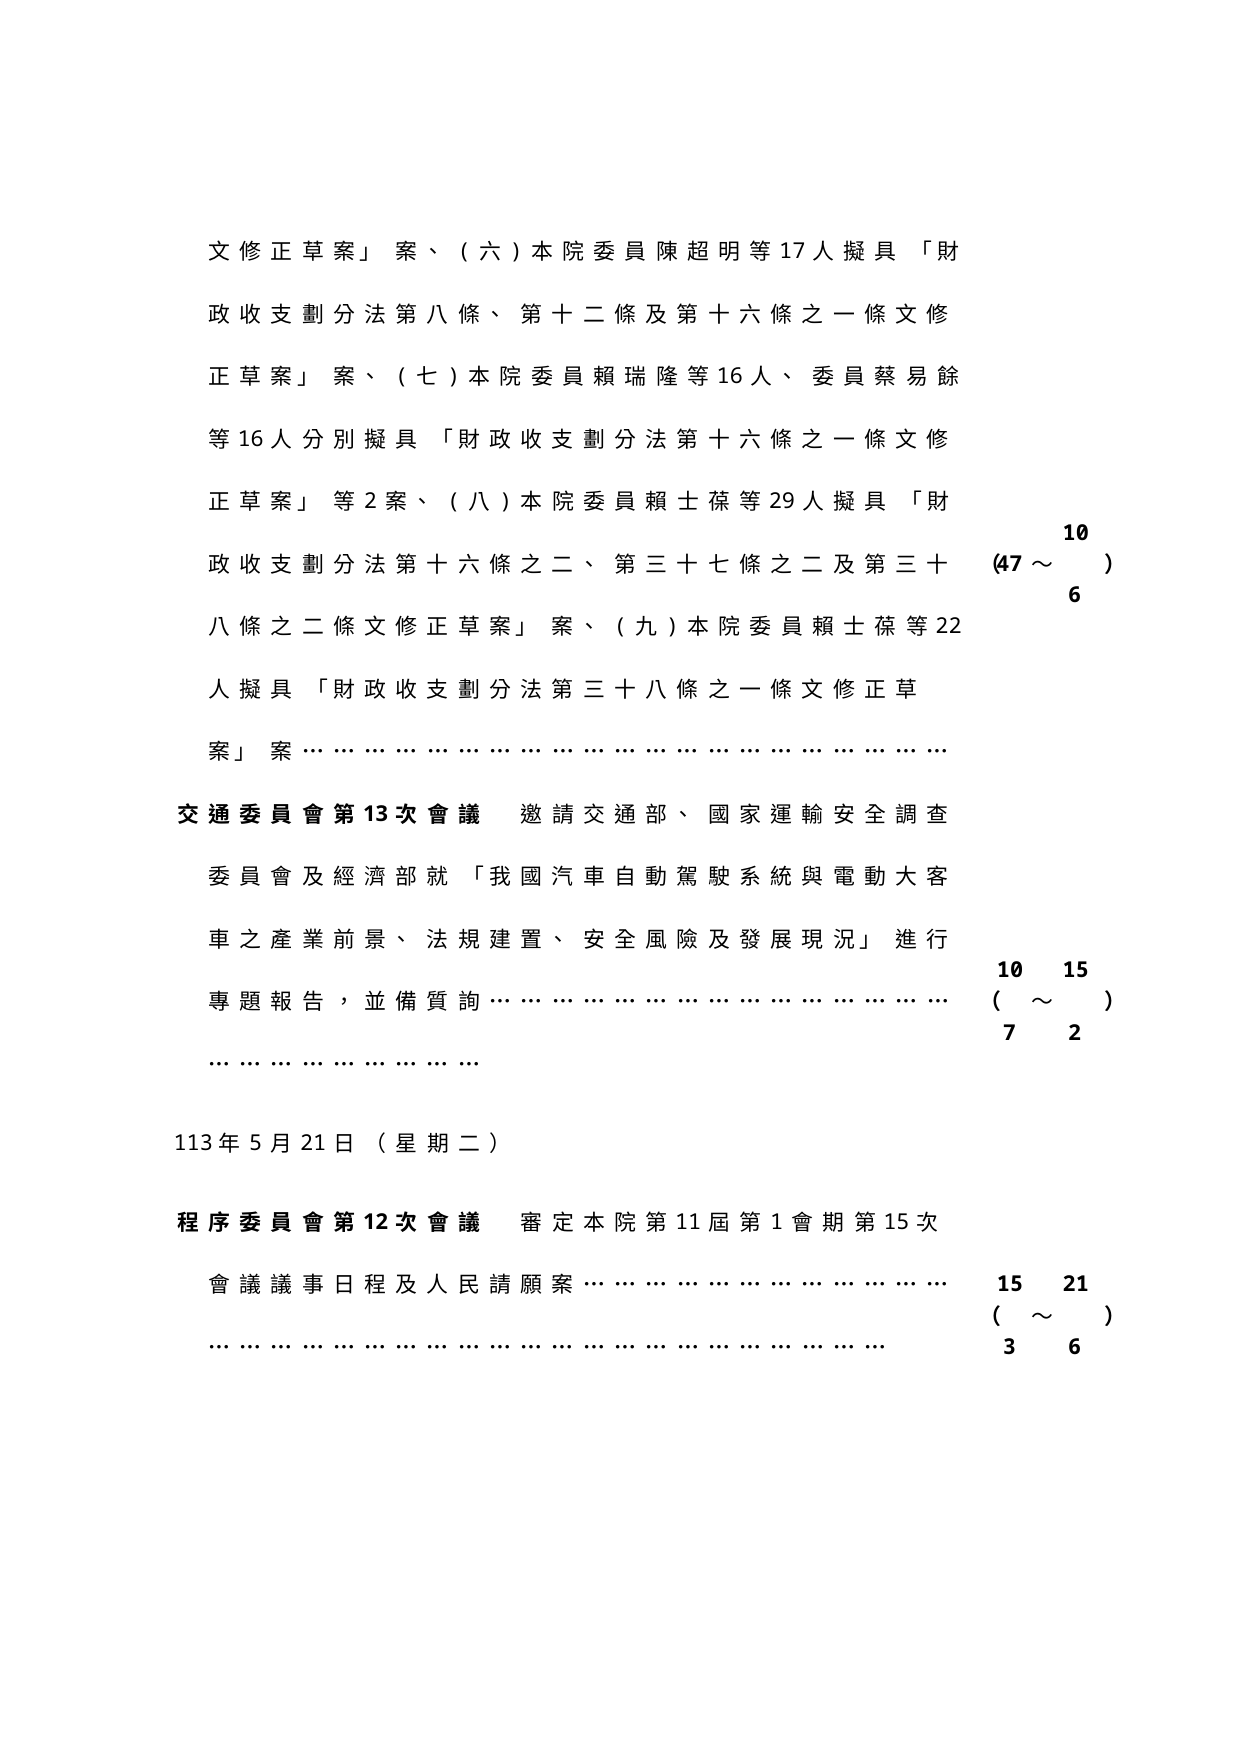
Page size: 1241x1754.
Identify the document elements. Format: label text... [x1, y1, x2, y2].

table_cell ） [1091, 219, 1108, 781]
table_cell ～ [1023, 219, 1053, 781]
table_cell 文修正草案」案、(六)本院委員陳超明等17人擬具「財政收支劃分法第八條、第十二條及第十六條之一條文修正草案」案、(七)本院委員賴瑞隆等16人、委員蔡易餘等16人分別擬具「財政收支劃分法第十六條之一條文修正草案」等2案、(八)本院委員賴士葆等29人擬具「財政收支劃分法第十六條之二、第三十七條之二及第三十八條之二條文修正草案」案、(九)本院委員賴士葆等22人擬具「財政收支劃分法第三十八條之一條文修正草案」案……………………………………………………… [150, 219, 967, 781]
table_cell ～ [1023, 781, 1053, 1094]
table_cell 交通委員會第13次會議 邀請交通部、國家運輸安全調查委員會及經濟部就「我國汽車自動駕駛系統與電動大客車之產業前景、法規建置、安全風險及發展現況」進行專題報告，並備質詢……………………………………………………………… [150, 781, 967, 1094]
table_cell （ [967, 1190, 986, 1377]
table_cell 106 [1053, 219, 1091, 781]
table_cell （ [967, 781, 986, 1094]
table_cell 153 [986, 1190, 1023, 1377]
table_cell （ [967, 219, 986, 781]
table_cell 程序委員會第12次會議 審定本院第11屆第1會期第15次會議議事日程及人民請願案………………………………………………………………………………………… [150, 1190, 967, 1377]
table_cell 216 [1053, 1190, 1091, 1377]
table_cell 47 [986, 219, 1023, 781]
table_cell 113年5月21日（星期二） [150, 1094, 1108, 1189]
table_cell 152 [1053, 781, 1091, 1094]
table_cell ） [1091, 781, 1108, 1094]
table_cell ） [1091, 1190, 1108, 1377]
table_cell ～ [1023, 1190, 1053, 1377]
table_cell 107 [986, 781, 1023, 1094]
